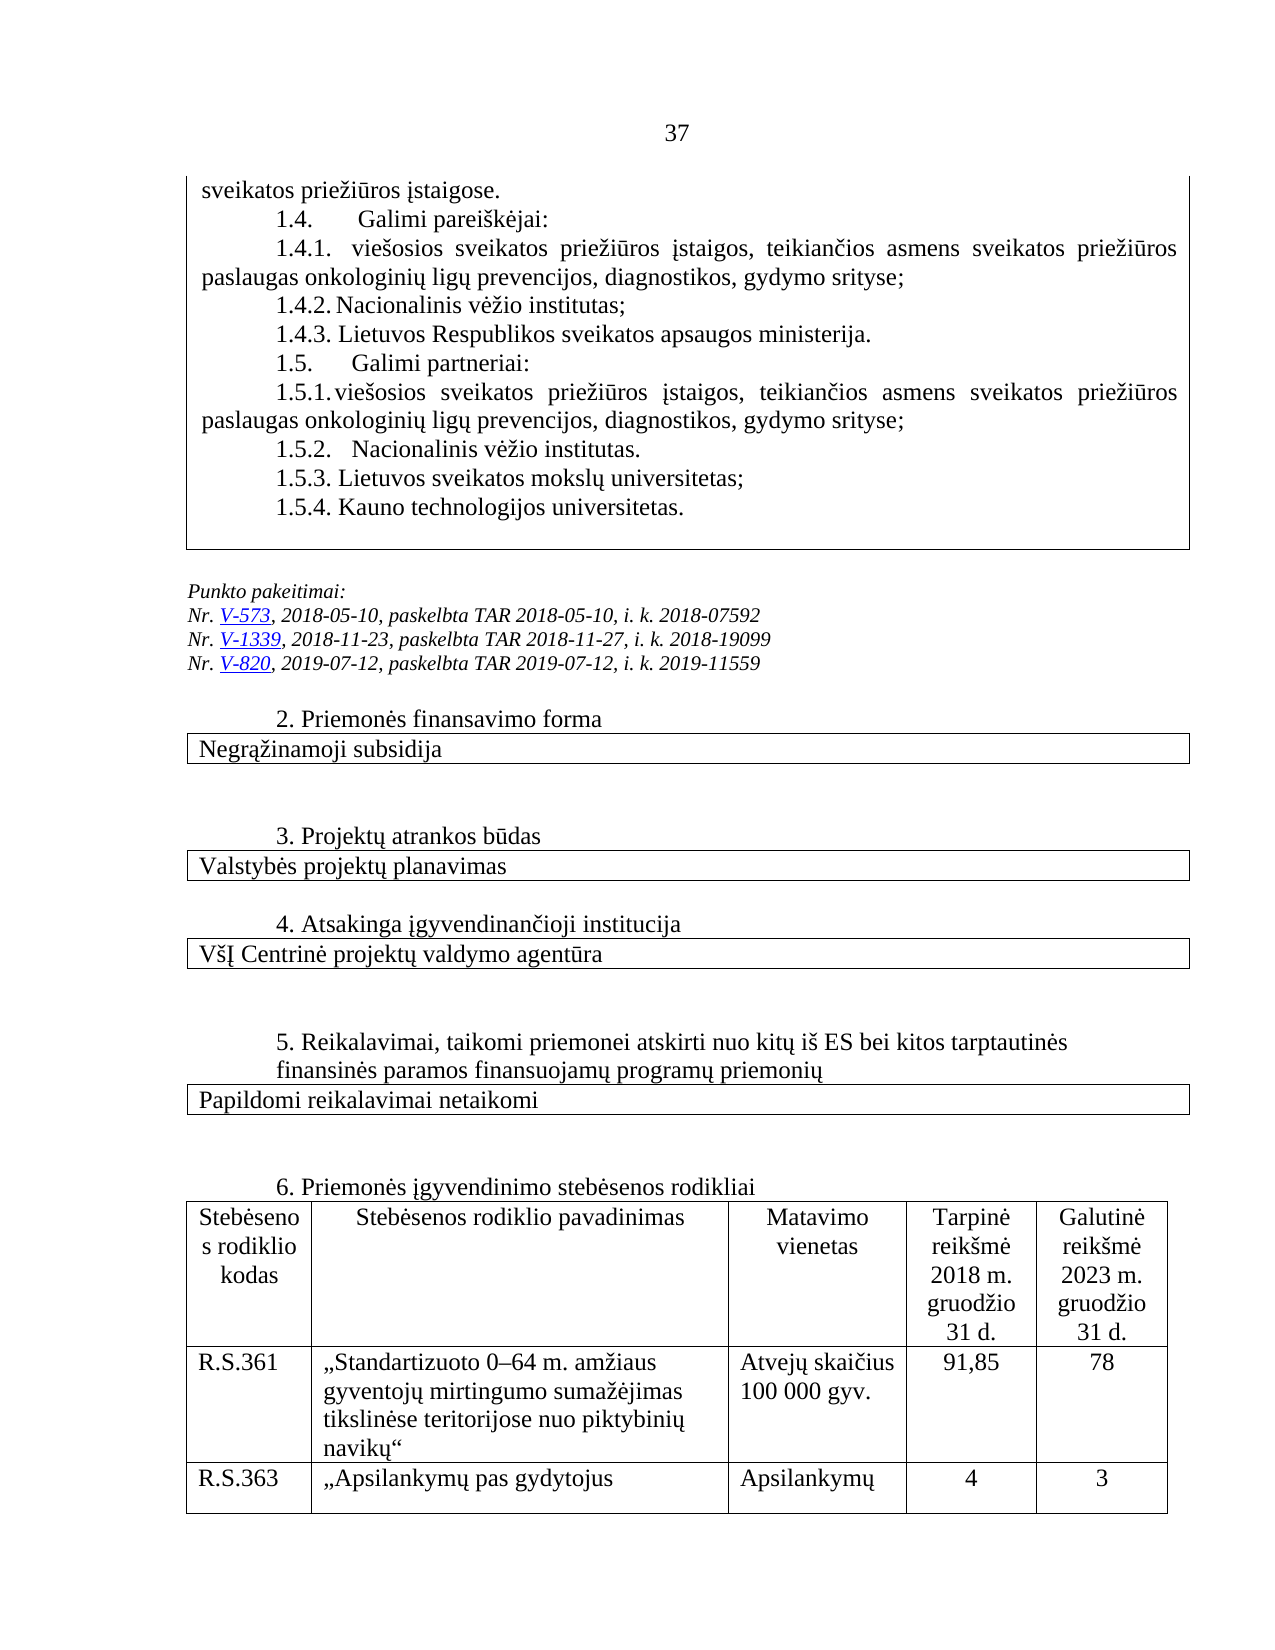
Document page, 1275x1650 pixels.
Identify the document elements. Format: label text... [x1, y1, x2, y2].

table_cell 1.4. Galimi pareiškėjai: 1.4.1. viešosios sveikatos priežiūros įstaigos, teikiančios asmens sveikatos priežiūros paslaugas onkologinių ligų prevencijos, diagnostikos, gydymo srityse; 1.4.2. Nacionalinis vėžio institutas; 1.4.3. Lietuvos Respublikos sveikatos apsaugos ministerija. [187, 204, 1189, 348]
table_cell 91,85 [907, 1347, 1036, 1462]
text 6. Priemonės įgyvendinimo stebėsenos rodikliai [187, 1172, 1140, 1201]
table_cell „Standartizuoto 0–64 m. amžiaus gyventojų mirtingumo sumažėjimas tikslinėse teritorijose nuo piktybinių navikų“ [312, 1347, 728, 1462]
text Nr. V-1339, 2018-11-23, paskelbta TAR 2018-11-27, i. k. 2018-19099 [187, 627, 1167, 651]
table_cell 3 [1037, 1463, 1167, 1513]
table_cell Apsilankymų [729, 1463, 906, 1513]
text Nr. V-573, 2018-05-10, paskelbta TAR 2018-05-10, i. k. 2018-07592 [187, 603, 1167, 627]
text Punkto pakeitimai: [187, 579, 1167, 603]
table_cell 78 [1037, 1347, 1167, 1462]
table_header Stebėsenos rodiklio pavadinimas [312, 1202, 728, 1346]
table_cell „Apsilankymų pas gydytojus [312, 1463, 728, 1513]
table_cell R.S.363 [187, 1463, 311, 1513]
table_cell 1.5. Galimi partneriai: 1.5.1. viešosios sveikatos priežiūros įstaigos, teikiančios asmens sveikatos priežiūros paslaugas onkologinių ligų prevencijos, diagnostikos, gydymo srityse; 1.5.2. Nacionalinis vėžio institutas. 1.5.3. Lietuvos sveikatos mokslų universitetas; 1.5.4. Kauno technologijos universitetas. [187, 348, 1189, 521]
table_cell sveikatos priežiūros įstaigose. [187, 176, 1189, 204]
table_header Matavimo vienetas [729, 1202, 906, 1346]
table_cell Atvejų skaičius 100 000 gyv. [729, 1347, 906, 1462]
text Nr. V-820, 2019-07-12, paskelbta TAR 2019-07-12, i. k. 2019-11559 [187, 651, 1167, 675]
table_header Valstybės projektų planavimas [188, 851, 1189, 880]
table_cell [187, 521, 1189, 549]
table_cell 4 [907, 1463, 1036, 1513]
text 5. Reikalavimai, taikomi priemonei atskirti nuo kitų iš ES bei kitos tarptautinės finansinės paramos finansuojamų programų priemonių [276, 1027, 1167, 1084]
table_header Negrąžinamoji subsidija [188, 734, 1189, 763]
table_header Stebėsenos rodiklio kodas [187, 1202, 311, 1346]
table_cell R.S.361 [187, 1347, 311, 1462]
table_header Galutinė reikšmė 2023 m. gruodžio 31 d. [1037, 1202, 1167, 1346]
table_header Tarpinė reikšmė 2018 m. gruodžio 31 d. [907, 1202, 1036, 1346]
text 2. Priemonės finansavimo forma [276, 704, 1167, 733]
table_header Papildomi reikalavimai netaikomi [188, 1085, 1189, 1114]
text 3. Projektų atrankos būdas [187, 821, 1170, 850]
table_header VšĮ Centrinė projektų valdymo agentūra [188, 939, 1189, 968]
text 4. Atsakinga įgyvendinančioji institucija [187, 909, 1170, 938]
